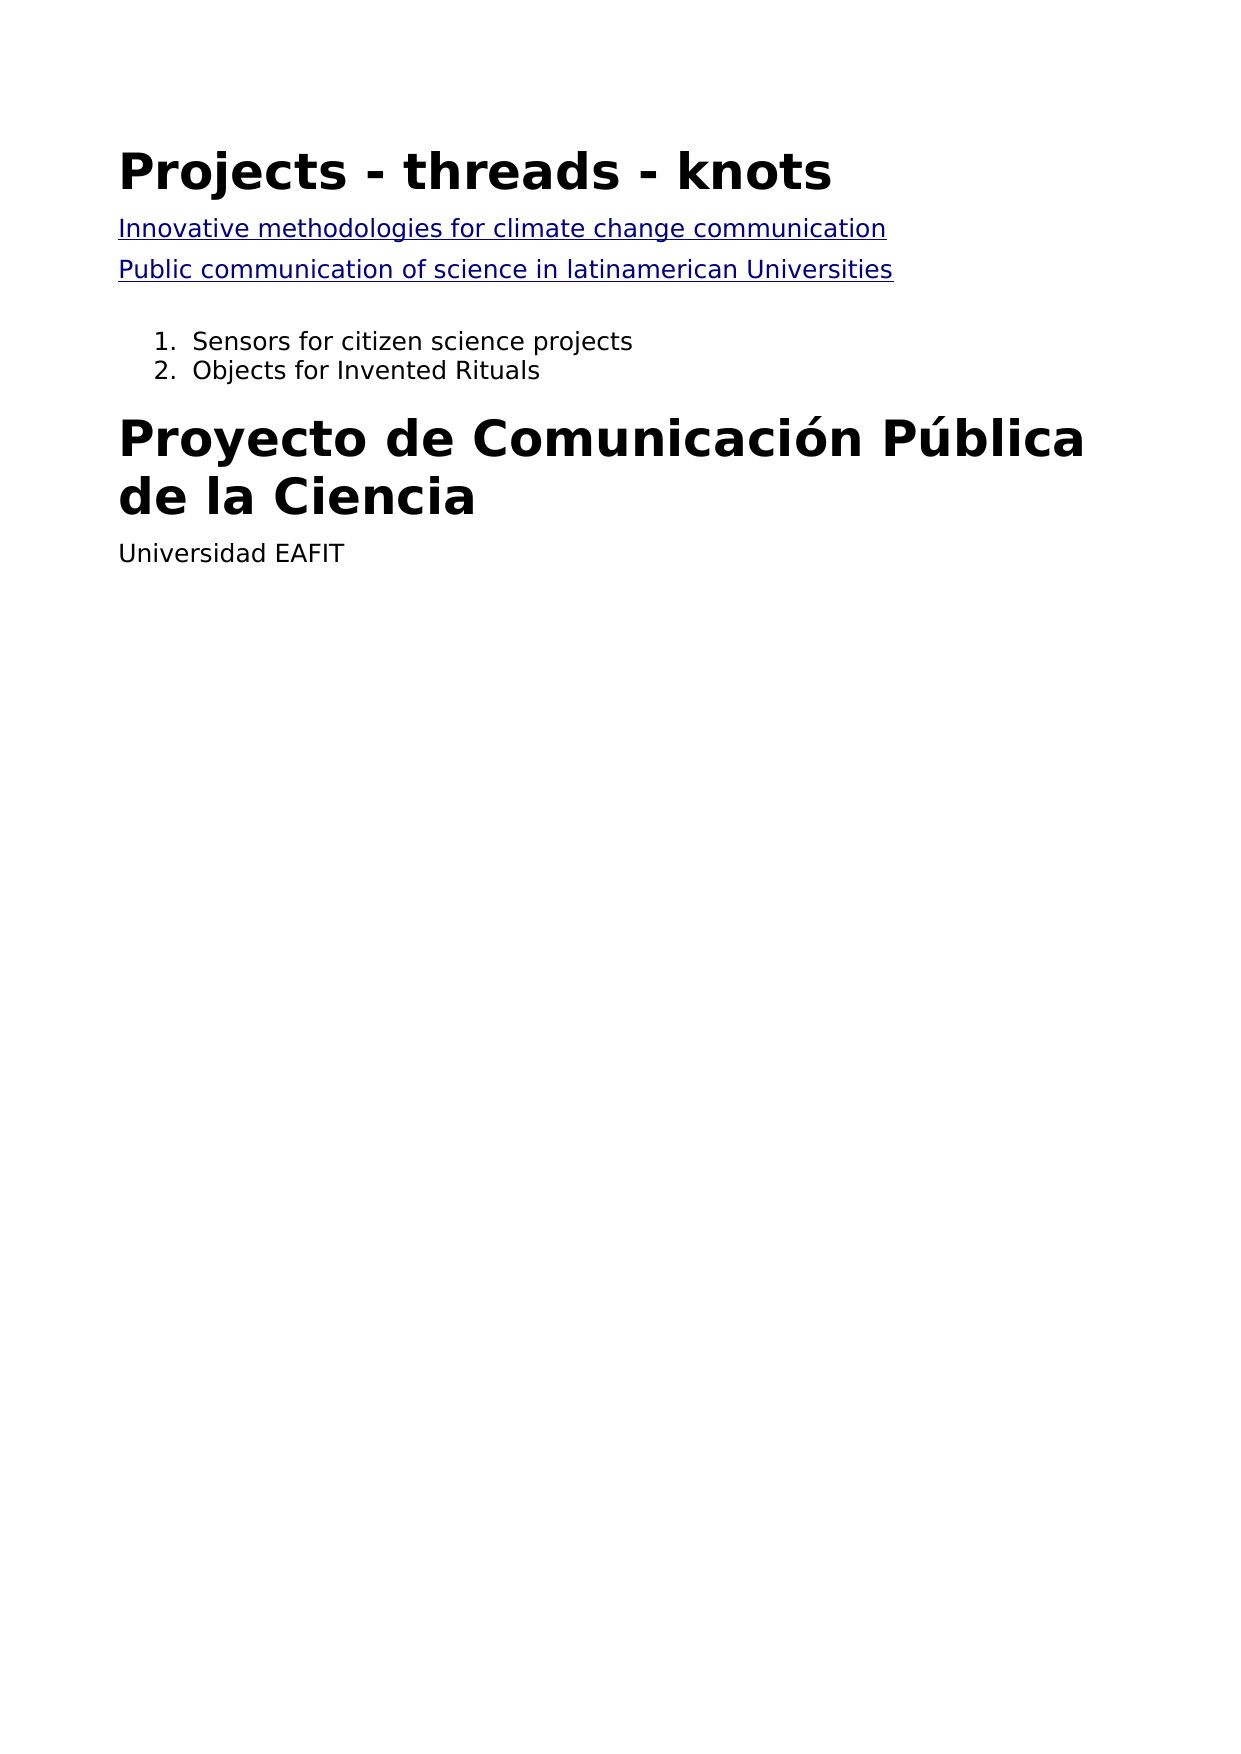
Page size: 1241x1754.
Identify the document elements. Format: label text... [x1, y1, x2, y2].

text Innovative methodologies for climate change communication [118, 214, 1122, 243]
text Universidad EAFIT [118, 539, 1122, 568]
list Objects for Invented Rituals [177, 356, 1122, 385]
text Public communication of science in latinamerican Universities [118, 256, 1122, 285]
subtitle Proyecto de Comunicación Pública de la Ciencia [118, 410, 1122, 526]
list Sensors for citizen science projects [177, 327, 1122, 356]
subtitle Projects - threads - knots [118, 143, 1122, 201]
